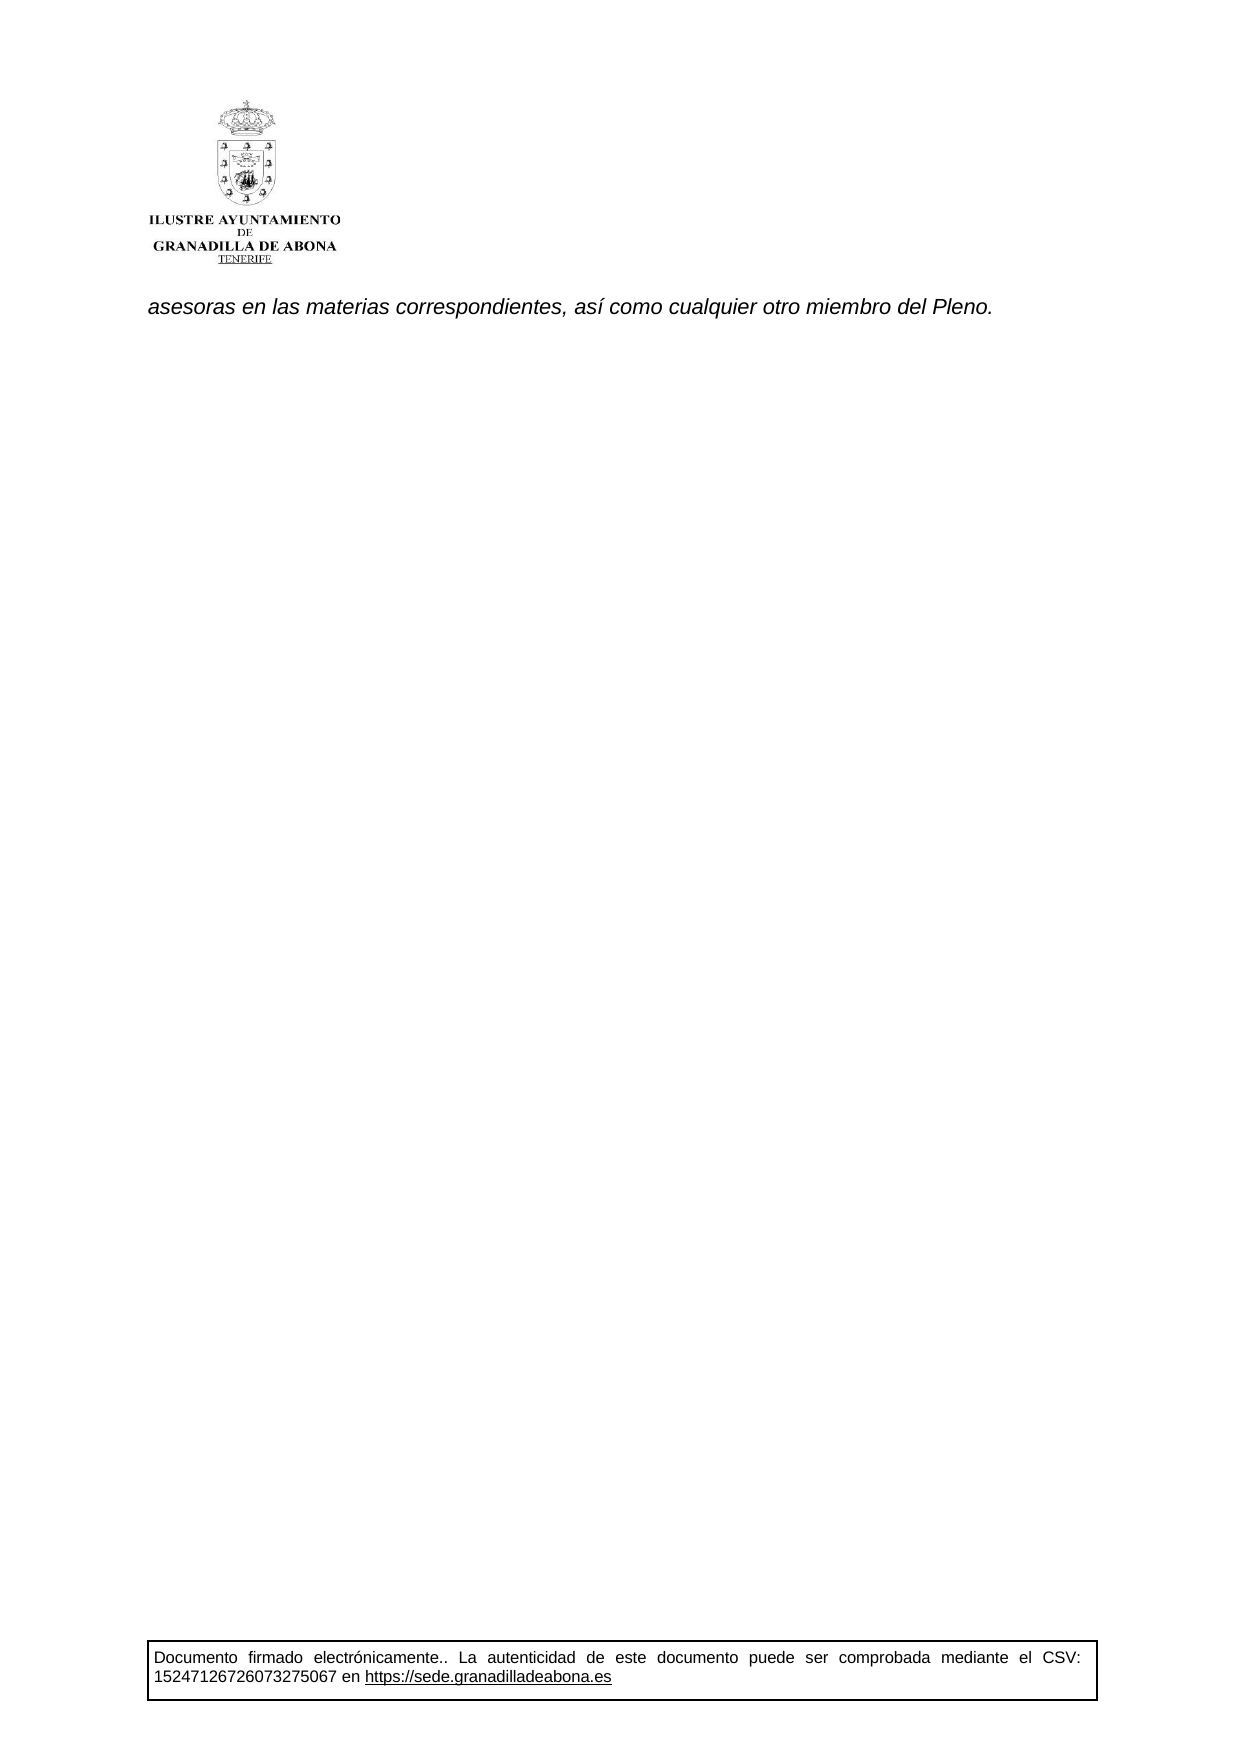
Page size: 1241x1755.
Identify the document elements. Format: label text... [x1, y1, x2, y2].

text asesoras en las materias correspondientes, así como cualquier otro miembro del Pleno. [148, 294, 1111, 319]
